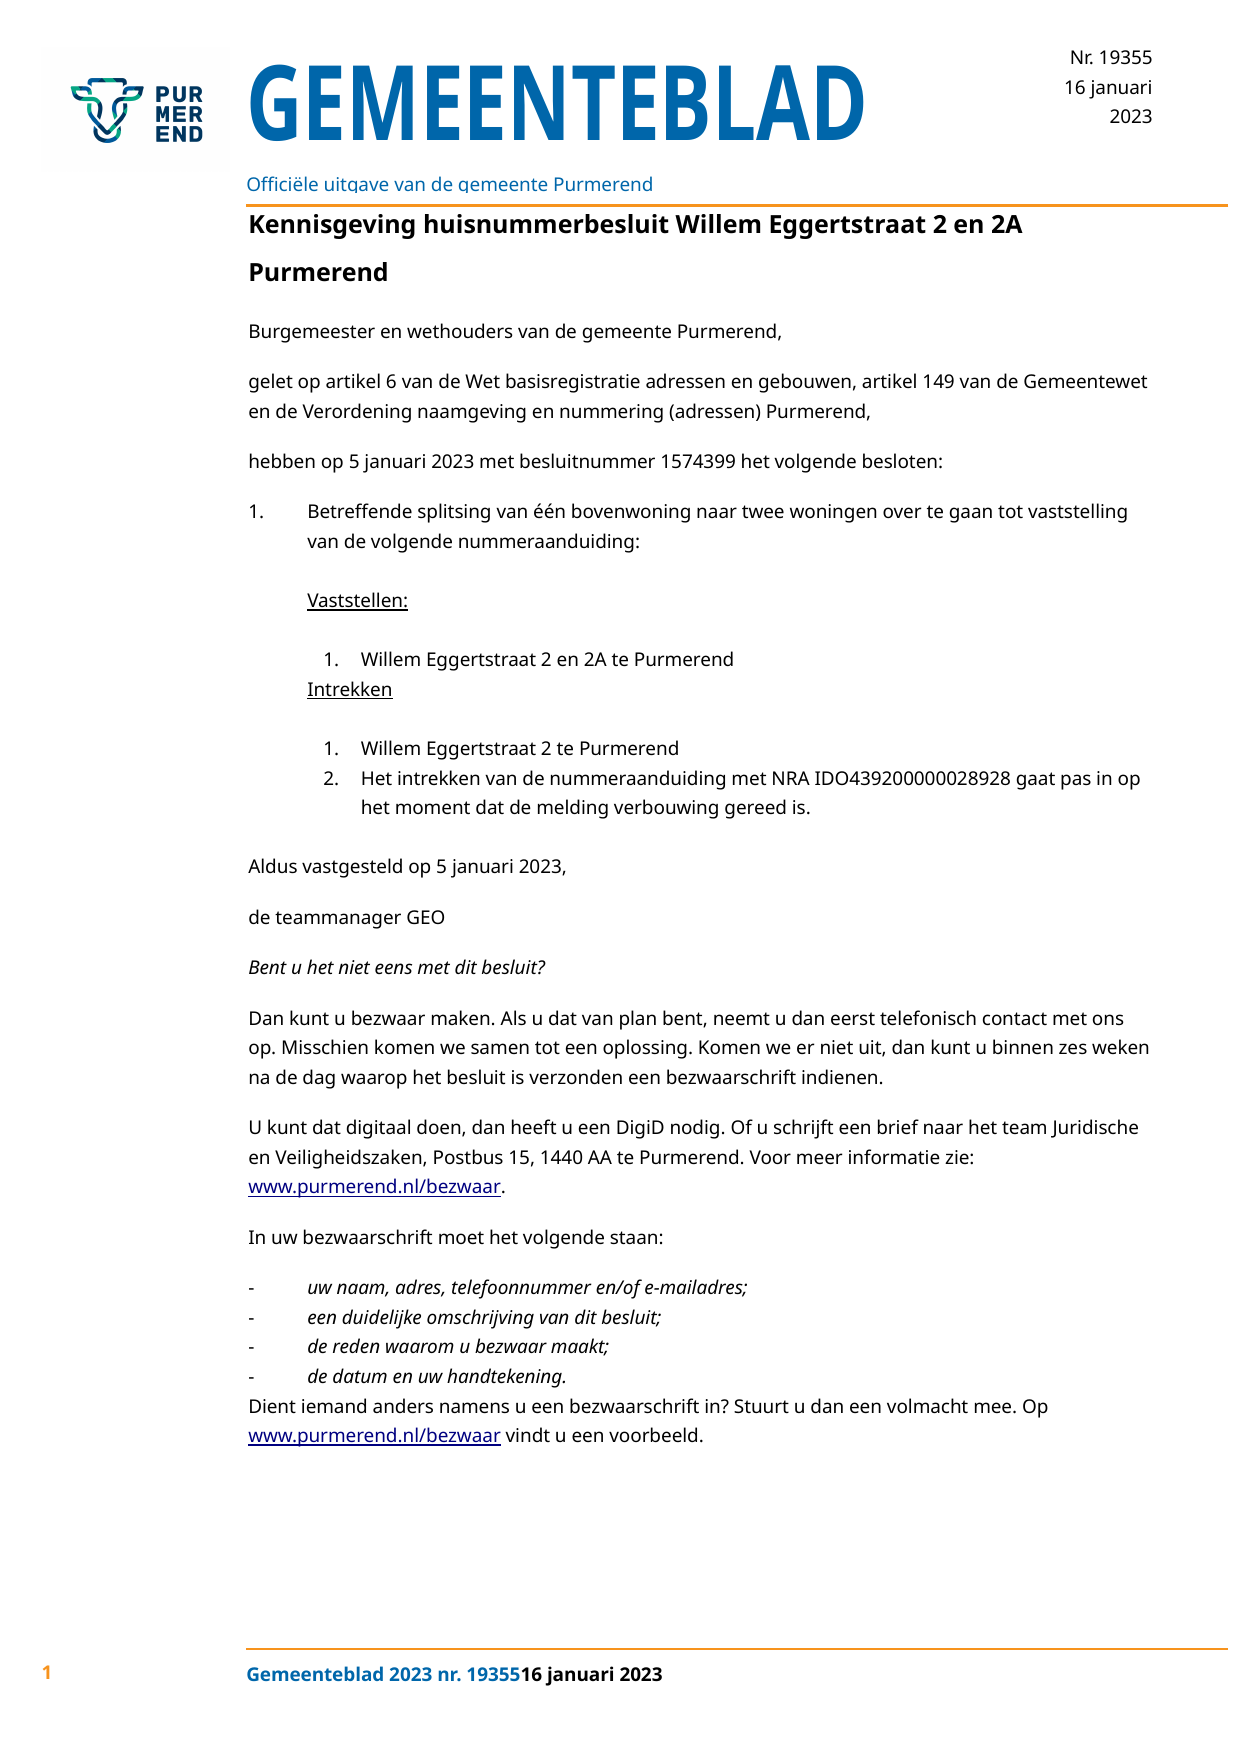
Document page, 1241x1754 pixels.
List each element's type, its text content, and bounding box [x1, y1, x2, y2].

text Burgemeester en wethouders van de gemeente Purmerend, [248, 318, 1152, 344]
list Vaststellen: [248, 587, 1152, 613]
list Willem Eggertstraat 2 en 2A te Purmerend [323, 647, 1152, 672]
list Willem Eggertstraat 2 te Purmerend [323, 735, 1152, 761]
text Bent u het niet eens met dit besluit? [248, 954, 1152, 980]
text Dan kunt u bezwaar maken. Als u dat van plan bent, neemt u dan eerst telefonisch contact met ons op. Misschien komen we samen tot een oplossing. Komen we er niet uit, dan kunt u binnen zes weken na de dag waarop het besluit is verzonden een bezwaarschrift indienen. [248, 1005, 1152, 1090]
list de reden waarom u bezwaar maakt; [248, 1334, 1152, 1359]
text U kunt dat digitaal doen, dan heeft u een DigiD nodig. Of u schrijft een brief naar het team Juridische en Veiligheidszaken, Postbus 15, 1440 AA te Purmerend. Voor meer informatie zie: www.purmerend.nl/bezwaar. [248, 1114, 1152, 1199]
list Intrekken [248, 676, 1152, 702]
list Het intrekken van de nummeraanduiding met NRA IDO439200000028928 gaat pas in op het moment dat de melding verbouwing gereed is. [323, 765, 1152, 820]
text Aldus vastgesteld op 5 januari 2023, [248, 854, 1152, 879]
text Dient iemand anders namens u een bezwaarschrift in? Stuurt u dan een volmacht mee. Op www.purmerend.nl/bezwaar vindt u een voorbeeld. [248, 1393, 1152, 1448]
list Betreffende splitsing van één bovenwoning naar twee woningen over te gaan tot vaststelling van de volgende nummeraanduiding: [248, 499, 1152, 554]
text gelet op artikel 6 van de Wet basisregistratie adressen en gebouwen, artikel 149 van de Gemeentewet en de Verordening naamgeving en nummering (adressen) Purmerend, [248, 368, 1152, 424]
list een duidelijke omschrijving van dit besluit; [248, 1304, 1152, 1330]
text Kennisgeving huisnummerbesluit Willem Eggertstraat 2 en 2A Purmerend [248, 207, 1152, 288]
list uw naam, adres, telefoonnummer en/of e-mailadres; [248, 1274, 1152, 1300]
text In uw bezwaarschrift moet het volgende staan: [248, 1224, 1152, 1250]
text de teammanager GEO [248, 904, 1152, 930]
text hebben op 5 januari 2023 met besluitnummer 1574399 het volgende besloten: [248, 448, 1152, 474]
list de datum en uw handtekening. [248, 1363, 1152, 1389]
picture [41, 47, 231, 172]
